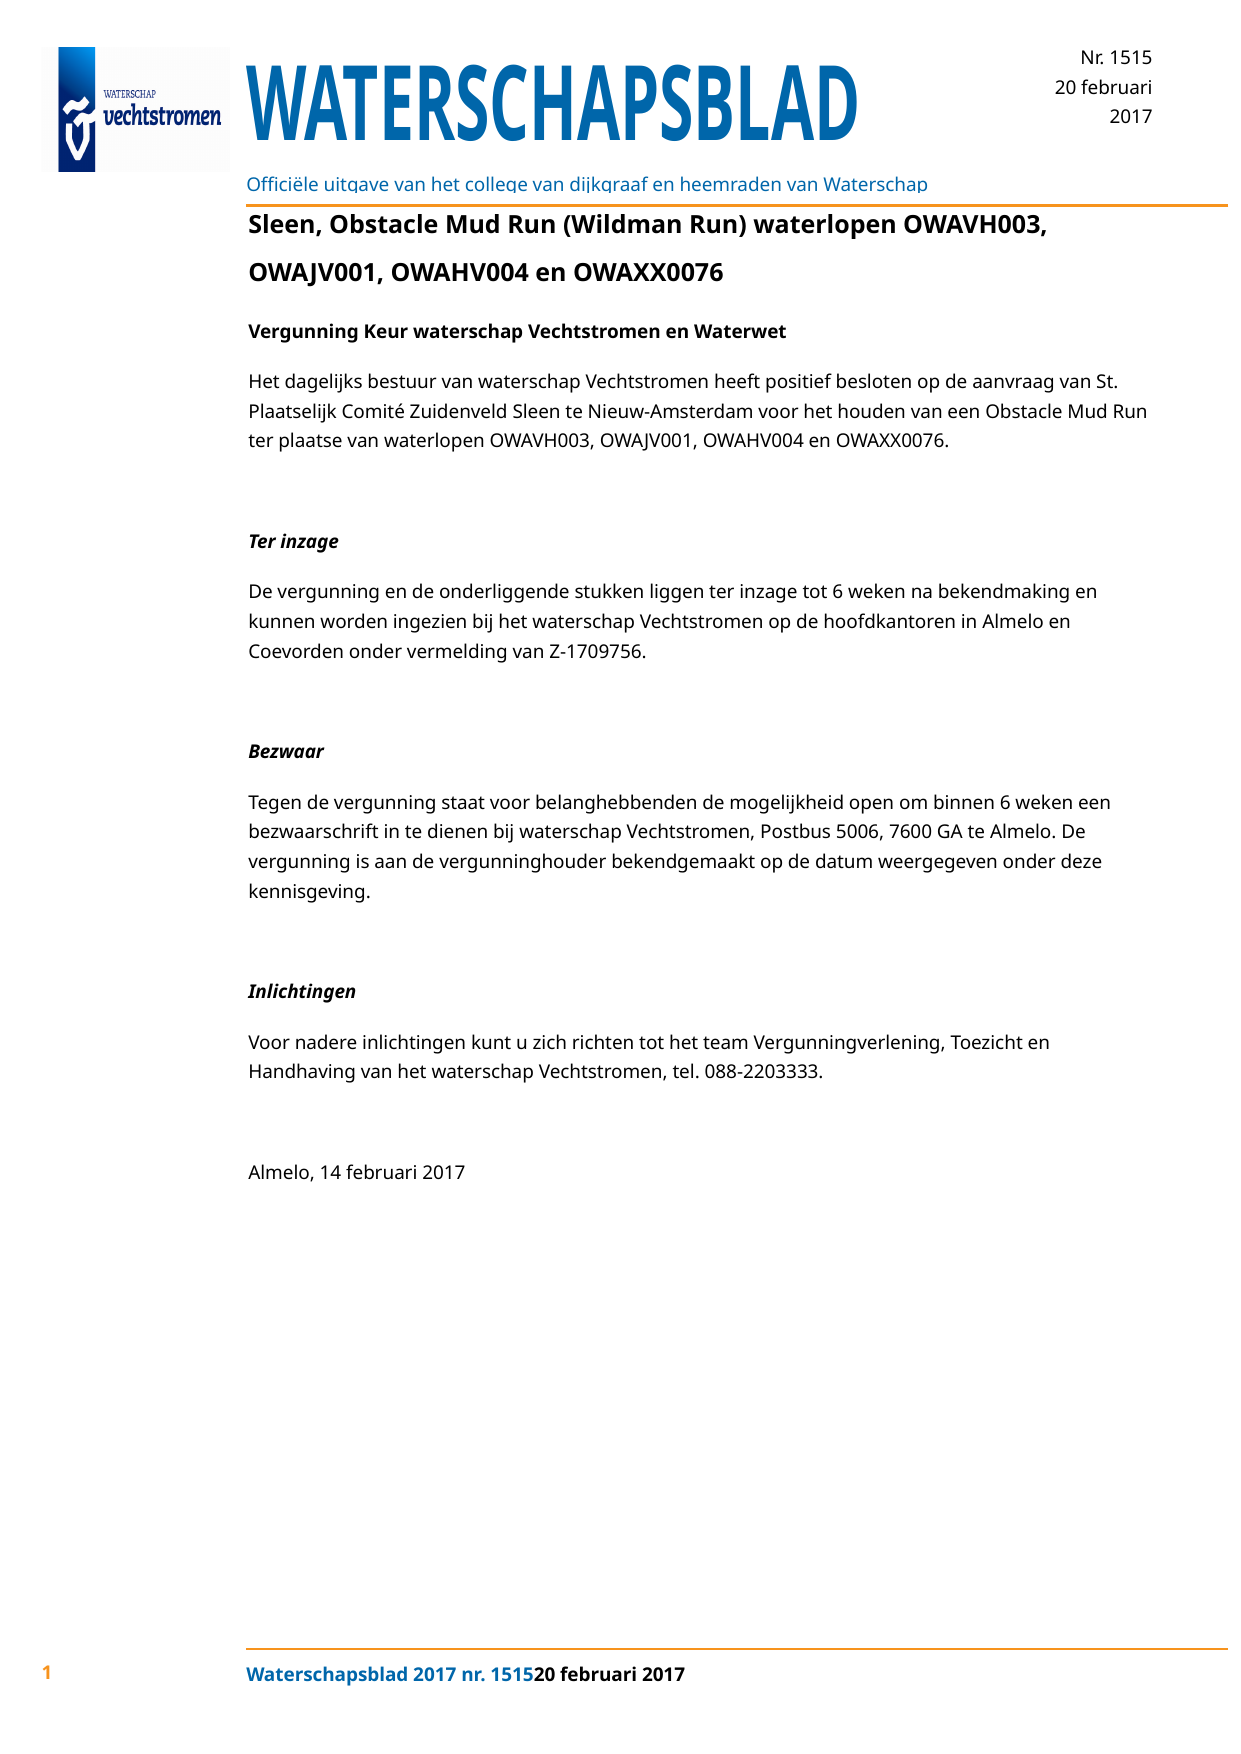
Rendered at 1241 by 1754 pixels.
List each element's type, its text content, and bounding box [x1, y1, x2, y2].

text De vergunning en de onderliggende stukken liggen ter inzage tot 6 weken na bekendmaking en kunnen worden ingezien bij het waterschap Vechtstromen op de hoofdkantoren in Almelo en Coevorden onder vermelding van Z-1709756. [248, 579, 1152, 664]
text Inlichtingen [248, 979, 1152, 1004]
text Bezwaar [248, 739, 1152, 764]
text Het dagelijks bestuur van waterschap Vechtstromen heeft positief besloten op de aanvraag van St. Plaatselijk Comité Zuidenveld Sleen te Nieuw-Amsterdam voor het houden van een Obstacle Mud Run ter plaatse van waterlopen OWAVH003, OWAJV001, OWAHV004 en OWAXX0076. [248, 368, 1152, 453]
text Vergunning Keur waterschap Vechtstromen en Waterwet [248, 318, 1152, 344]
text Almelo, 14 februari 2017 [248, 1159, 1152, 1185]
picture [41, 47, 231, 172]
text Sleen, Obstacle Mud Run (Wildman Run) waterlopen OWAVH003, OWAJV001, OWAHV004 en OWAXX0076 [248, 207, 1152, 288]
text Voor nadere inlichtingen kunt u zich richten tot het team Vergunningverlening, Toezicht en Handhaving van het waterschap Vechtstromen, tel. 088-2203333. [248, 1029, 1152, 1084]
text Tegen de vergunning staat voor belanghebbenden de mogelijkheid open om binnen 6 weken een bezwaarschrift in te dienen bij waterschap Vechtstromen, Postbus 5006, 7600 GA te Almelo. De vergunning is aan de vergunninghouder bekendgemaakt op de datum weergegeven onder deze kennisgeving. [248, 789, 1152, 904]
text Ter inzage [248, 528, 1152, 554]
